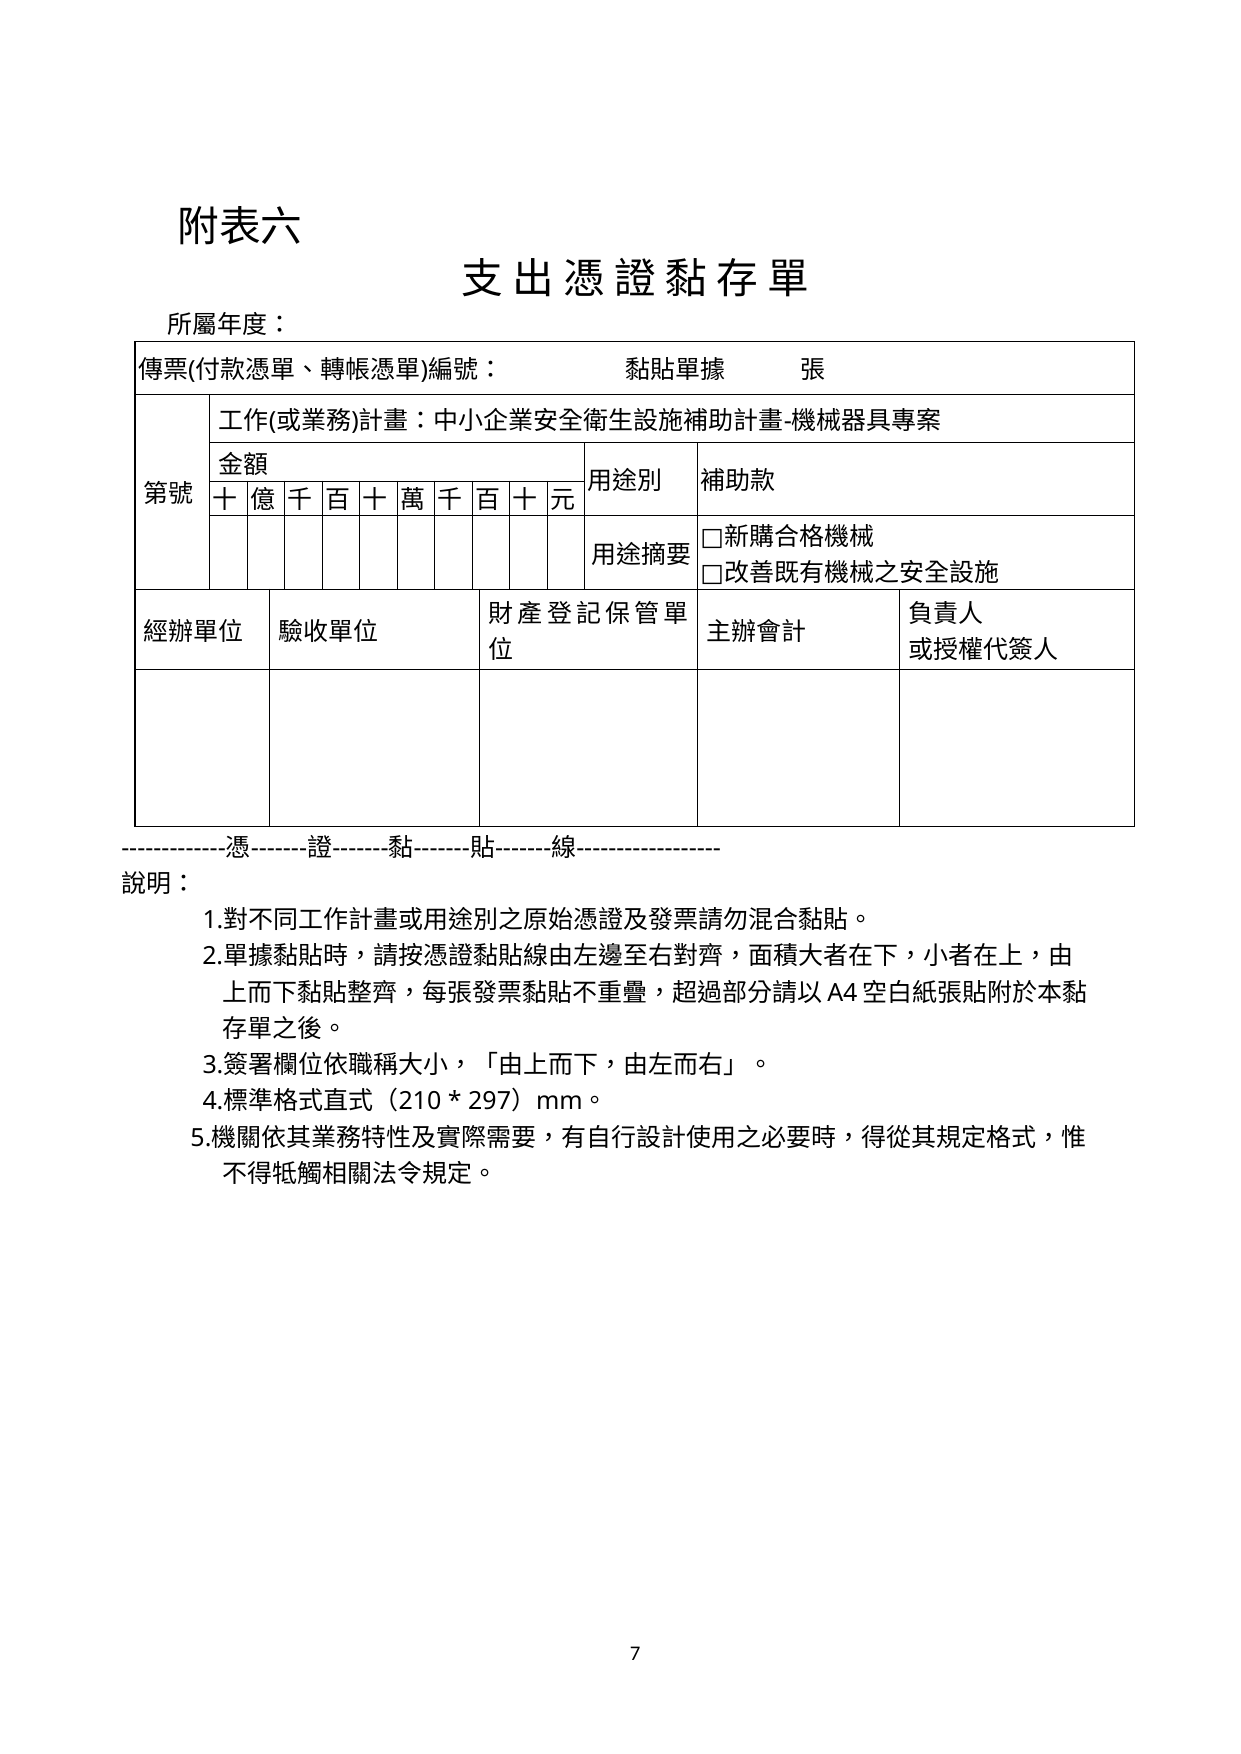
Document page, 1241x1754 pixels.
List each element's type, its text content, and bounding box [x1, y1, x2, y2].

table_cell 用途摘要 [585, 516, 697, 588]
table_cell [270, 670, 479, 826]
table_cell 元 [548, 482, 584, 515]
table_cell 第號 [136, 395, 209, 588]
table_cell [210, 516, 247, 588]
text 所屬年度： [110, 303, 1092, 341]
table_cell 億 [248, 482, 284, 515]
table_cell [900, 670, 1134, 826]
table_cell 負責人 或授權代簽人 [900, 590, 1134, 669]
table_cell 驗收單位 [270, 590, 479, 669]
table_cell [398, 516, 434, 588]
table_cell [360, 516, 397, 588]
table_cell 萬 [398, 482, 434, 515]
text 4.標準格式直式（210 * 297）mm。 [202, 1081, 1092, 1117]
table_cell 用途別 [585, 443, 697, 515]
table_cell [285, 516, 322, 588]
table_cell 千 [285, 482, 322, 515]
table_cell [473, 516, 509, 588]
text 5.機關依其業務特性及實際需要，有自行設計使用之必要時，得從其規定格式，惟不得牴觸相關法令規定。 [177, 1117, 1092, 1189]
table_cell 經辦單位 [136, 590, 269, 669]
text 支 出 憑 證 黏 存 單 [177, 253, 1092, 303]
table_cell 補助款 [698, 443, 1134, 515]
table_cell [136, 670, 269, 826]
table_header 傳票(付款憑單、轉帳憑單)編號： 黏貼單據 張 [136, 342, 1134, 394]
table_cell [698, 670, 899, 826]
table_cell 百 [473, 482, 509, 515]
table_cell 十 [210, 482, 247, 515]
table_cell 十 [510, 482, 547, 515]
text 1.對不同工作計畫或用途別之原始憑證及發票請勿混合黏貼。 [202, 899, 1092, 936]
table_cell [323, 516, 359, 588]
text 說明： [121, 863, 1092, 899]
table_cell 金額 [210, 443, 584, 481]
table_cell [480, 670, 697, 826]
table_cell [510, 516, 547, 588]
text 附表六 [177, 193, 1092, 253]
text -------------憑-------證-------黏-------貼-------線------------------ [121, 827, 1183, 863]
table_cell 財產登記保管單位 [480, 590, 697, 669]
table_cell [548, 516, 584, 588]
table_cell 千 [435, 482, 472, 515]
table_cell □新購合格機械 □改善既有機械之安全設施 [698, 516, 1134, 588]
text 3.簽署欄位依職稱大小，「由上而下，由左而右」。 [202, 1044, 1092, 1081]
table_cell 百 [323, 482, 359, 515]
table_cell [435, 516, 472, 588]
table_cell 工作(或業務)計畫：中小企業安全衛生設施補助計畫-機械器具專案 [210, 395, 1134, 442]
table_cell 主辦會計 [698, 590, 899, 669]
text 2.單據黏貼時，請按憑證黏貼線由左邊至右對齊，面積大者在下，小者在上，由上而下黏貼整齊，每張發票黏貼不重疊，超過部分請以A4空白紙張貼附於本黏存單之後。 [202, 936, 1092, 1044]
table_cell 十 [360, 482, 397, 515]
table_cell [248, 516, 284, 588]
